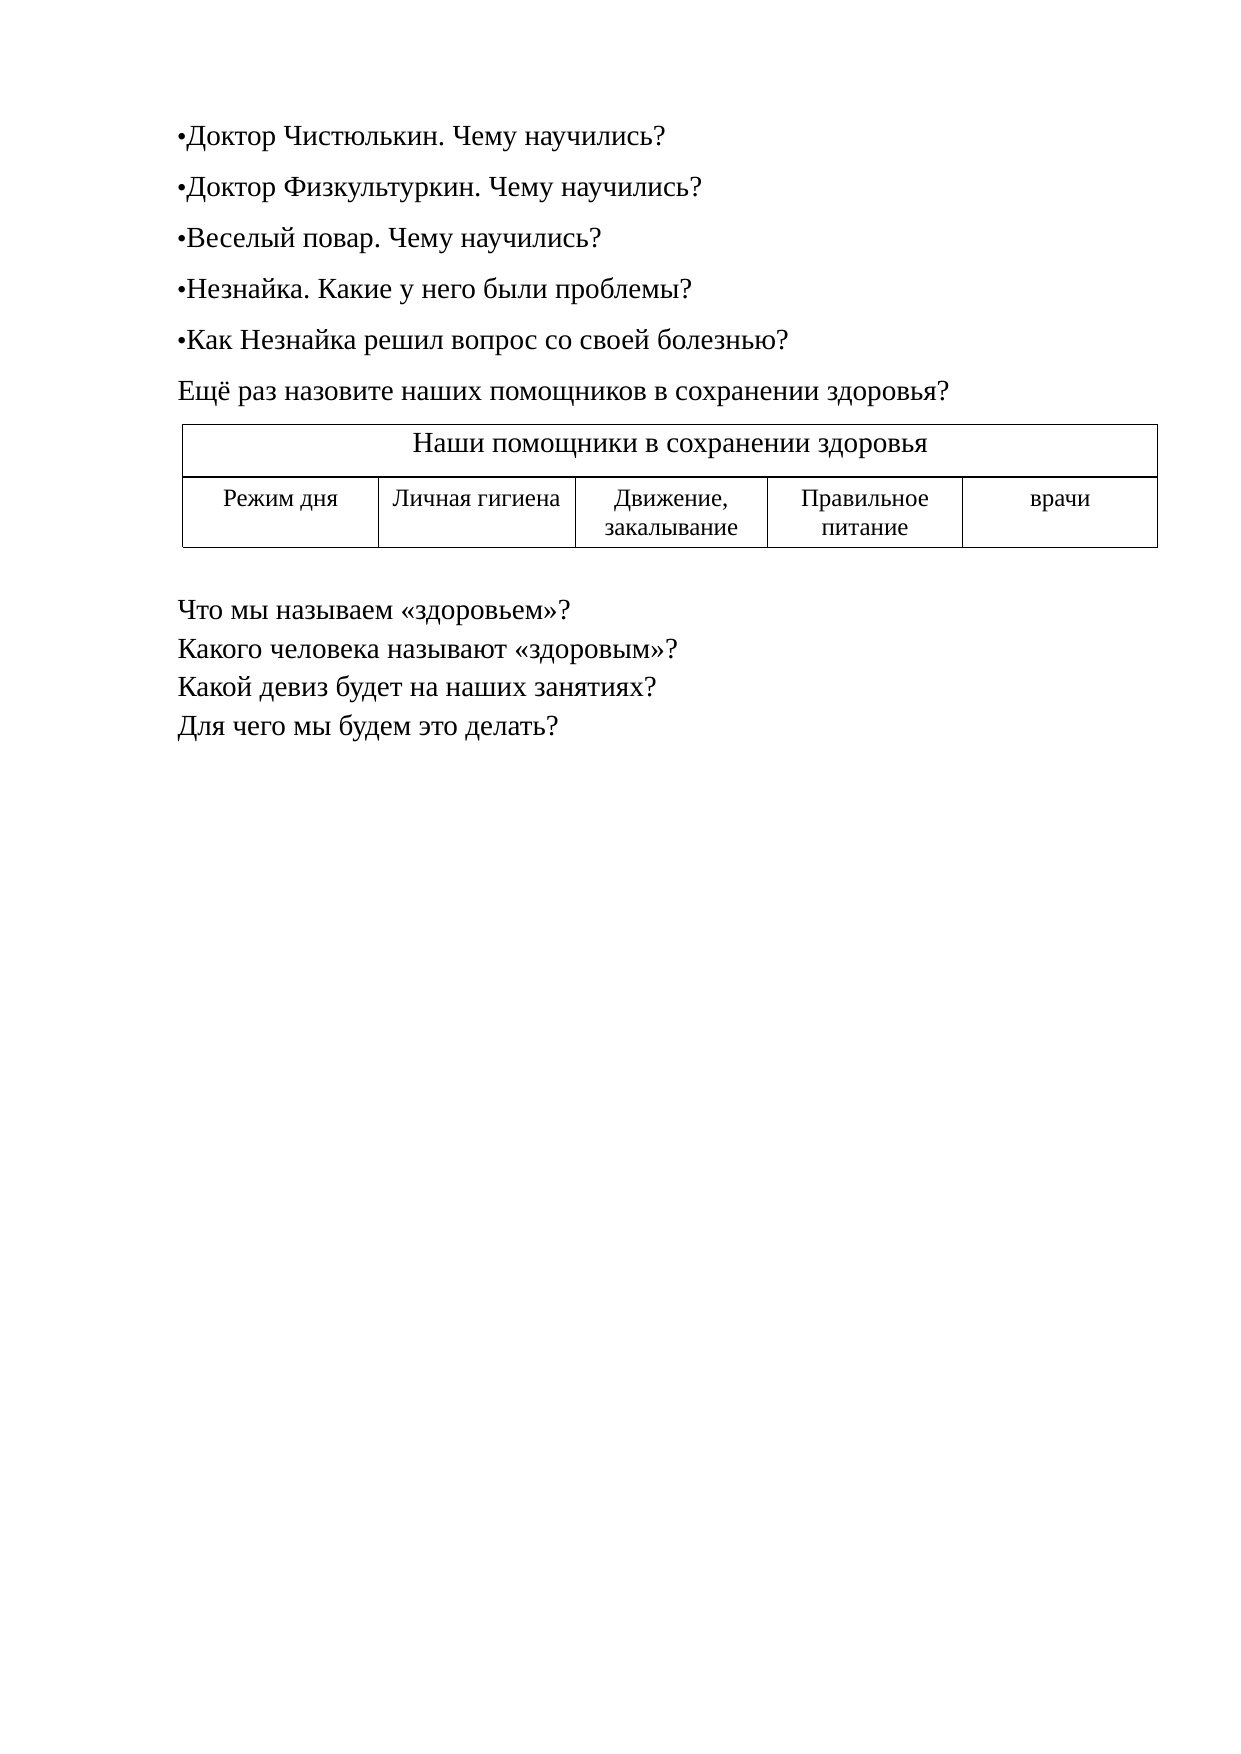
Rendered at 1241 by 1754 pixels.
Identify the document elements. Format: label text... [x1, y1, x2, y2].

text Что мы называем «здоровьем»? Какого человека называют «здоровым»? Какой девиз будет на наших занятиях? Для чего мы будем это делать? [177, 592, 1152, 742]
text Ещё раз назовите наших помощников в сохранении здоровья? [177, 373, 1152, 407]
table_cell Режим дня [183, 478, 378, 546]
table_cell Движение, закалывание [576, 478, 767, 546]
list Незнайка. Какие у него были проблемы? [177, 271, 1152, 305]
table_cell Правильное питание [768, 478, 962, 546]
list Веселый повар. Чему научились? [177, 220, 1152, 254]
list Как Незнайка решил вопрос со своей болезнью? [177, 322, 1152, 356]
list Доктор Физкультуркин. Чему научились? [177, 169, 1152, 203]
table_cell Личная гигиена [379, 478, 575, 546]
table_cell врачи [963, 478, 1157, 546]
table_header Наши помощники в сохранении здоровья [183, 425, 1157, 476]
list Доктор Чистюлькин. Чему научились? [177, 118, 1152, 152]
